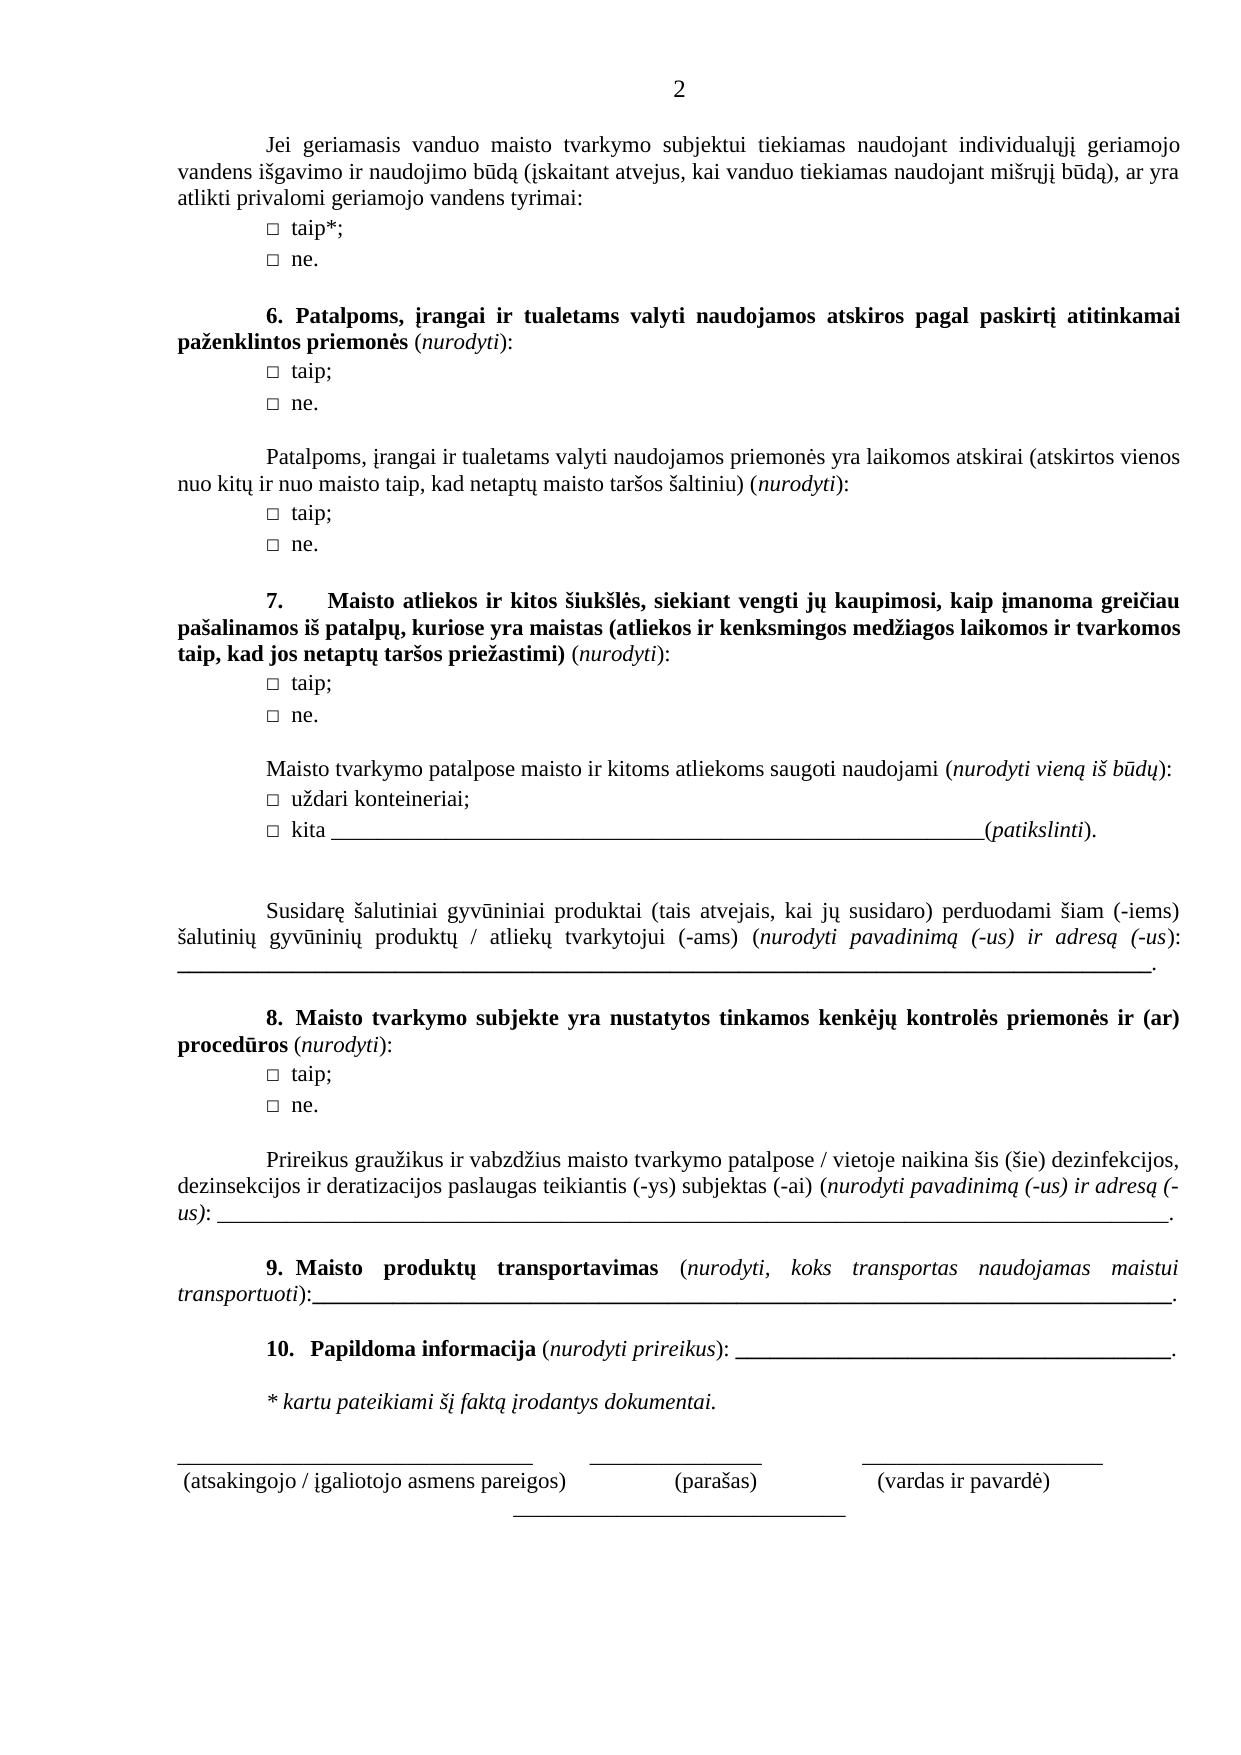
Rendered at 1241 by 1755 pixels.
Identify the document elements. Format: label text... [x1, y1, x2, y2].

text ☐ taip; [177, 354, 1181, 386]
text Jei geriamasis vanduo maisto tvarkymo subjektui tiekiamas naudojant individualųjį geriamojo vandens išgavimo ir naudojimo būdą (įskaitant atvejus, kai vanduo tiekiamas naudojant mišrųjį būdą), ar yra atlikti privalomi geriamojo vandens tyrimai: [177, 131, 1181, 210]
text _____________________________ [177, 1493, 1181, 1520]
text ☐ ne. [177, 527, 1181, 558]
text 9. Maisto produktų transportavimas (nurodyti, koks transportas naudojamas maistui transportuoti):___________________________________________________________________________. [177, 1254, 1181, 1307]
text _______________________________ _______________ _____________________ [177, 1441, 1181, 1467]
text ☐ taip; [177, 1057, 1181, 1088]
text ☐ taip; [177, 496, 1181, 527]
text Prireikus graužikus ir vabzdžius maisto tvarkymo patalpose / vietoje naikina šis (šie) dezinfekcijos, dezinsekcijos ir deratizacijos paslaugas teikiantis (-ys) subjektas (-ai) (nurodyti pavadinimą (-us) ir adresą (-us): ___________________________________________________________________________________. [177, 1146, 1181, 1225]
text ☐ taip; [177, 666, 1181, 697]
text 10. Papildoma informacija (nurodyti prireikus): ______________________________________. [177, 1335, 1181, 1362]
text ☐ ne. [177, 697, 1181, 729]
text Patalpoms, įrangai ir tualetams valyti naudojamos priemonės yra laikomos atskirai (atskirtos vienos nuo kitų ir nuo maisto taip, kad netaptų maisto taršos šaltiniu) (nurodyti): [177, 443, 1181, 496]
text 6. Patalpoms, įrangai ir tualetams valyti naudojamos atskiros pagal paskirtį atitinkamai paženklintos priemonės (nurodyti): [177, 302, 1181, 354]
text * kartu pateikiami šį faktą įrodantys dokumentai. [177, 1388, 1181, 1414]
text 8. Maisto tvarkymo subjekte yra nustatytos tinkamos kenkėjų kontrolės priemonės ir (ar) procedūros (nurodyti): [177, 1004, 1181, 1057]
text ☐ taip*; [177, 210, 1181, 242]
text (atsakingojo / įgaliotojo asmens pareigos) (parašas) (vardas ir pavardė) [177, 1467, 1181, 1493]
text ☐ ne. [177, 386, 1181, 417]
text Susidarę šalutiniai gyvūniniai produktai (tais atvejais, kai jų susidaro) perduodami šiam (-iems) šalutinių gyvūninių produktų / atliekų tvarkytojui (-ams) (nurodyti pavadinimą (-us) ir adresą (-us): _____________________________________________________________________________________. [177, 897, 1181, 976]
text Maisto tvarkymo patalpose maisto ir kitoms atliekoms saugoti naudojami (nurodyti vieną iš būdų): [177, 755, 1181, 781]
text ☐ ne. [177, 1088, 1181, 1120]
text ☐ ne. [177, 242, 1181, 273]
text ☐ uždari konteineriai; [177, 781, 1181, 813]
text 7. Maisto atliekos ir kitos šiukšlės, siekiant vengti jų kaupimosi, kaip įmanoma greičiau pašalinamos iš patalpų, kuriose yra maistas (atliekos ir kenksmingos medžiagos laikomos ir tvarkomos taip, kad jos netaptų taršos priežastimi) (nurodyti): [177, 587, 1181, 666]
text ☐ kita _________________________________________________________(patikslinti). [177, 813, 1181, 844]
